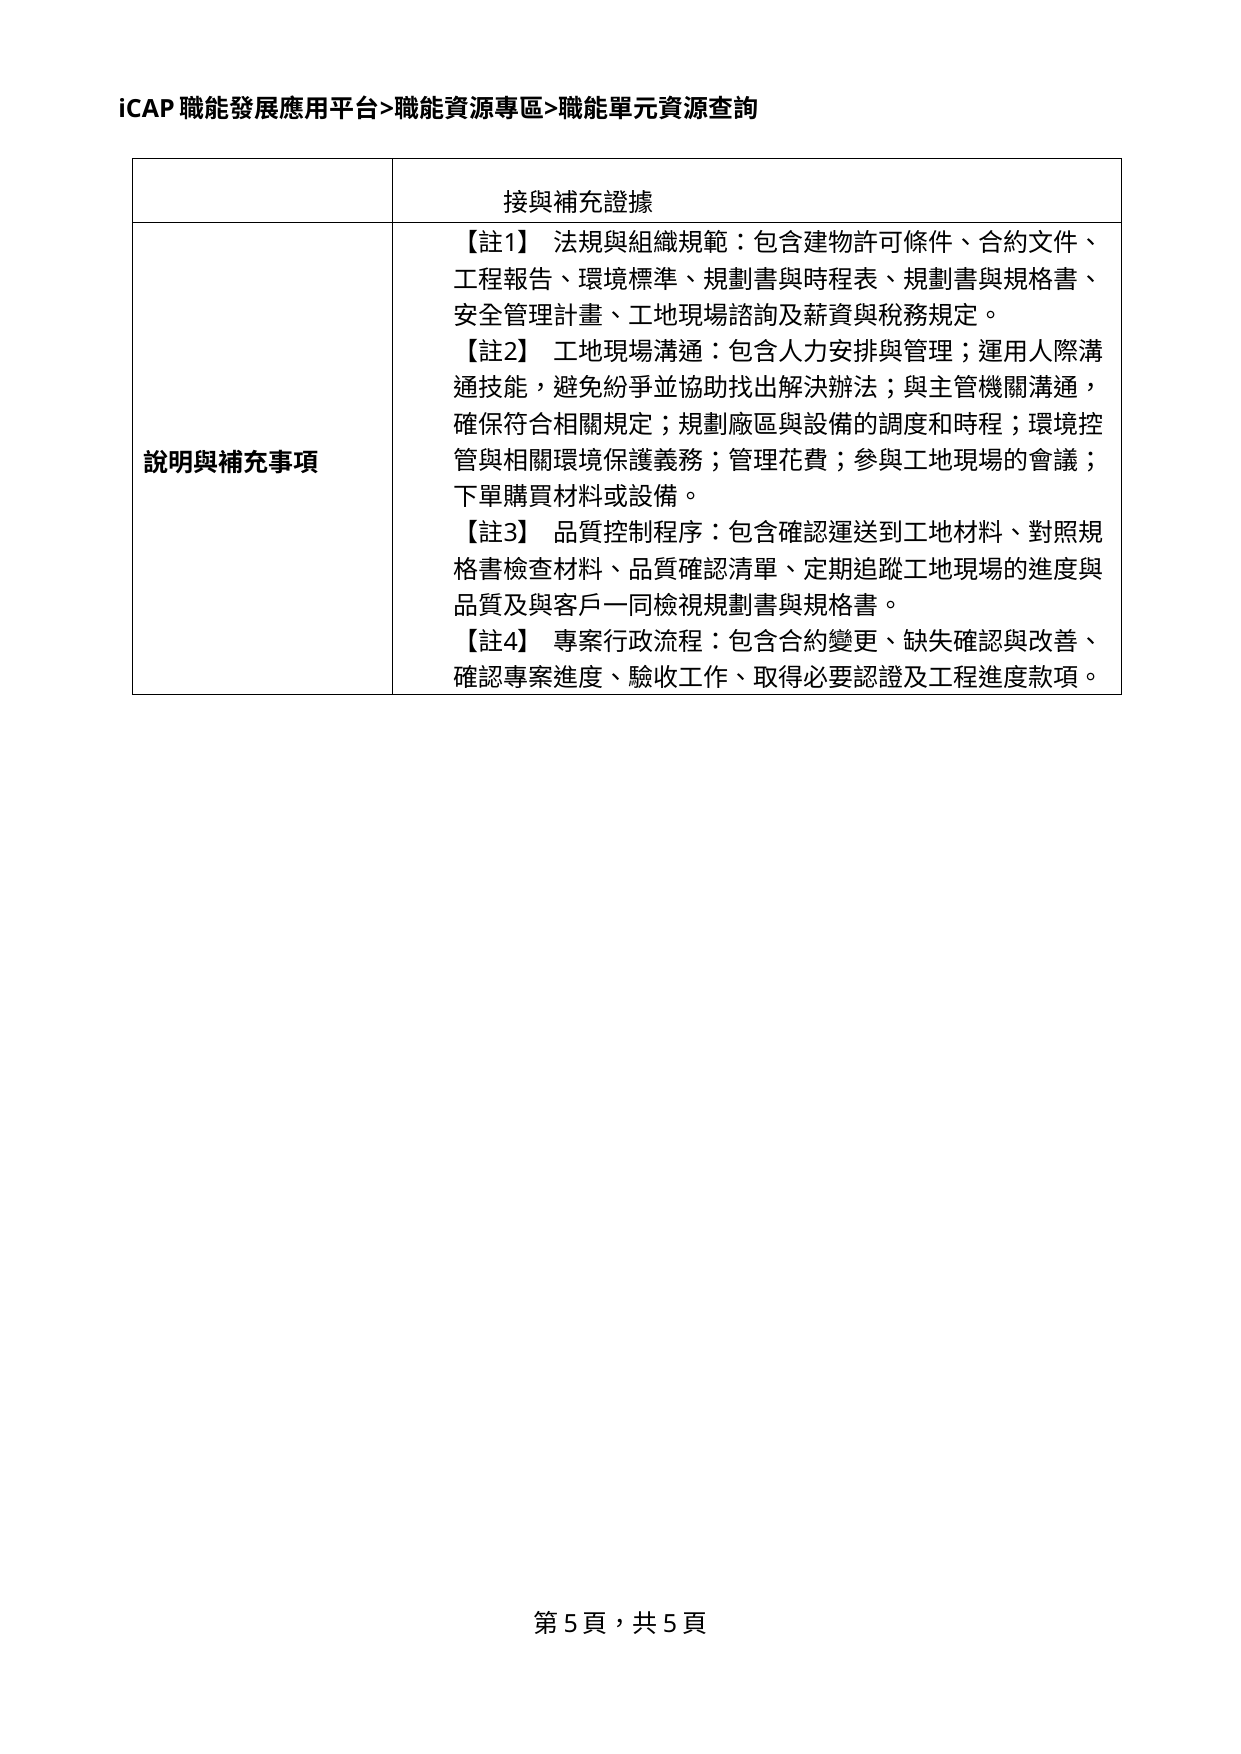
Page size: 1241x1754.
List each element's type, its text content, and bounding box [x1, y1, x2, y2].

table_cell 評量之關鍵證據： 為完成作業，能夠依據相關法規與組織規範，管理主張與要求、工程變更、圖面與材料 建立工地現場的溝通系統，蒐集工地現場狀況與資訊 落實工地安全政策 監控工地現場的品質流程 依據工程品質標準，評估作業品質，並確實完成改善作業 管理工地現場的完工程序，並依指示通知客戶 評量所需情境與資源： 在建築或施工單位都應備有文件相關規範、標準與政府法規 辦公用品包含計算機、影印機與電話系統電腦設備要具備相關軟體，以利觀看 2D CAD 圖面，執行成控軟體和列印圖面 技術文件參考室裡，須放置現有丈量數據文件、設計圖、建築結構與製造商的產品資料 工作場域須適合工程進行 評量方法： 符合評量中其他如營造、配管與服務設施等單元相關規定 直接觀察受評者實際或模擬工作情況，並可利用提問方式，以確認受評者可確實辨別、解讀必要的基本知識，且是實務應用上所需具備之基本知識 加強整合就業技能與工作場域的作業與職務角色 確認該項職能已通過驗證，且能夠轉換運用到其他情況與環境中 其它： 能力展現需經長時間觀察，能勝任該角色的工作範疇，能遵循工作場域的實務標準 若評量屬結構式學習經驗的一部份，證據必須包含不同時間點的表現，並與進一步的學習及實務分開評量。唯有評量者對該人員的能力深具信心，才能評斷其能力 所有屬於結構式學習經驗的評量皆須包含直接、間接與補充證據 [393, 159, 1121, 222]
table_cell 法規與組織規範：包含建物許可條件、合約文件、工程報告、環境標準、規劃書與時程表、規劃書與規格書、安全管理計畫、工地現場諮詢及薪資與稅務規定。 工地現場溝通：包含人力安排與管理；運用人際溝通技能，避免紛爭並協助找出解決辦法；與主管機關溝通，確保符合相關規定；規劃廠區與設備的調度和時程；環境控管與相關環境保護義務；管理花費；參與工地現場的會議；下單購買材料或設備。 品質控制程序：包含確認運送到工地材料、對照規格書檢查材料、品質確認清單、定期追蹤工地現場的進度與品質及與客戶一同檢視規劃書與規格書。 專案行政流程：包含合約變更、缺失確認與改善、確認專案進度、驗收工作、取得必要認證及工程進度款項。 [393, 223, 1121, 694]
table_cell [133, 159, 392, 222]
table_cell 說明與補充事項 [133, 223, 392, 694]
